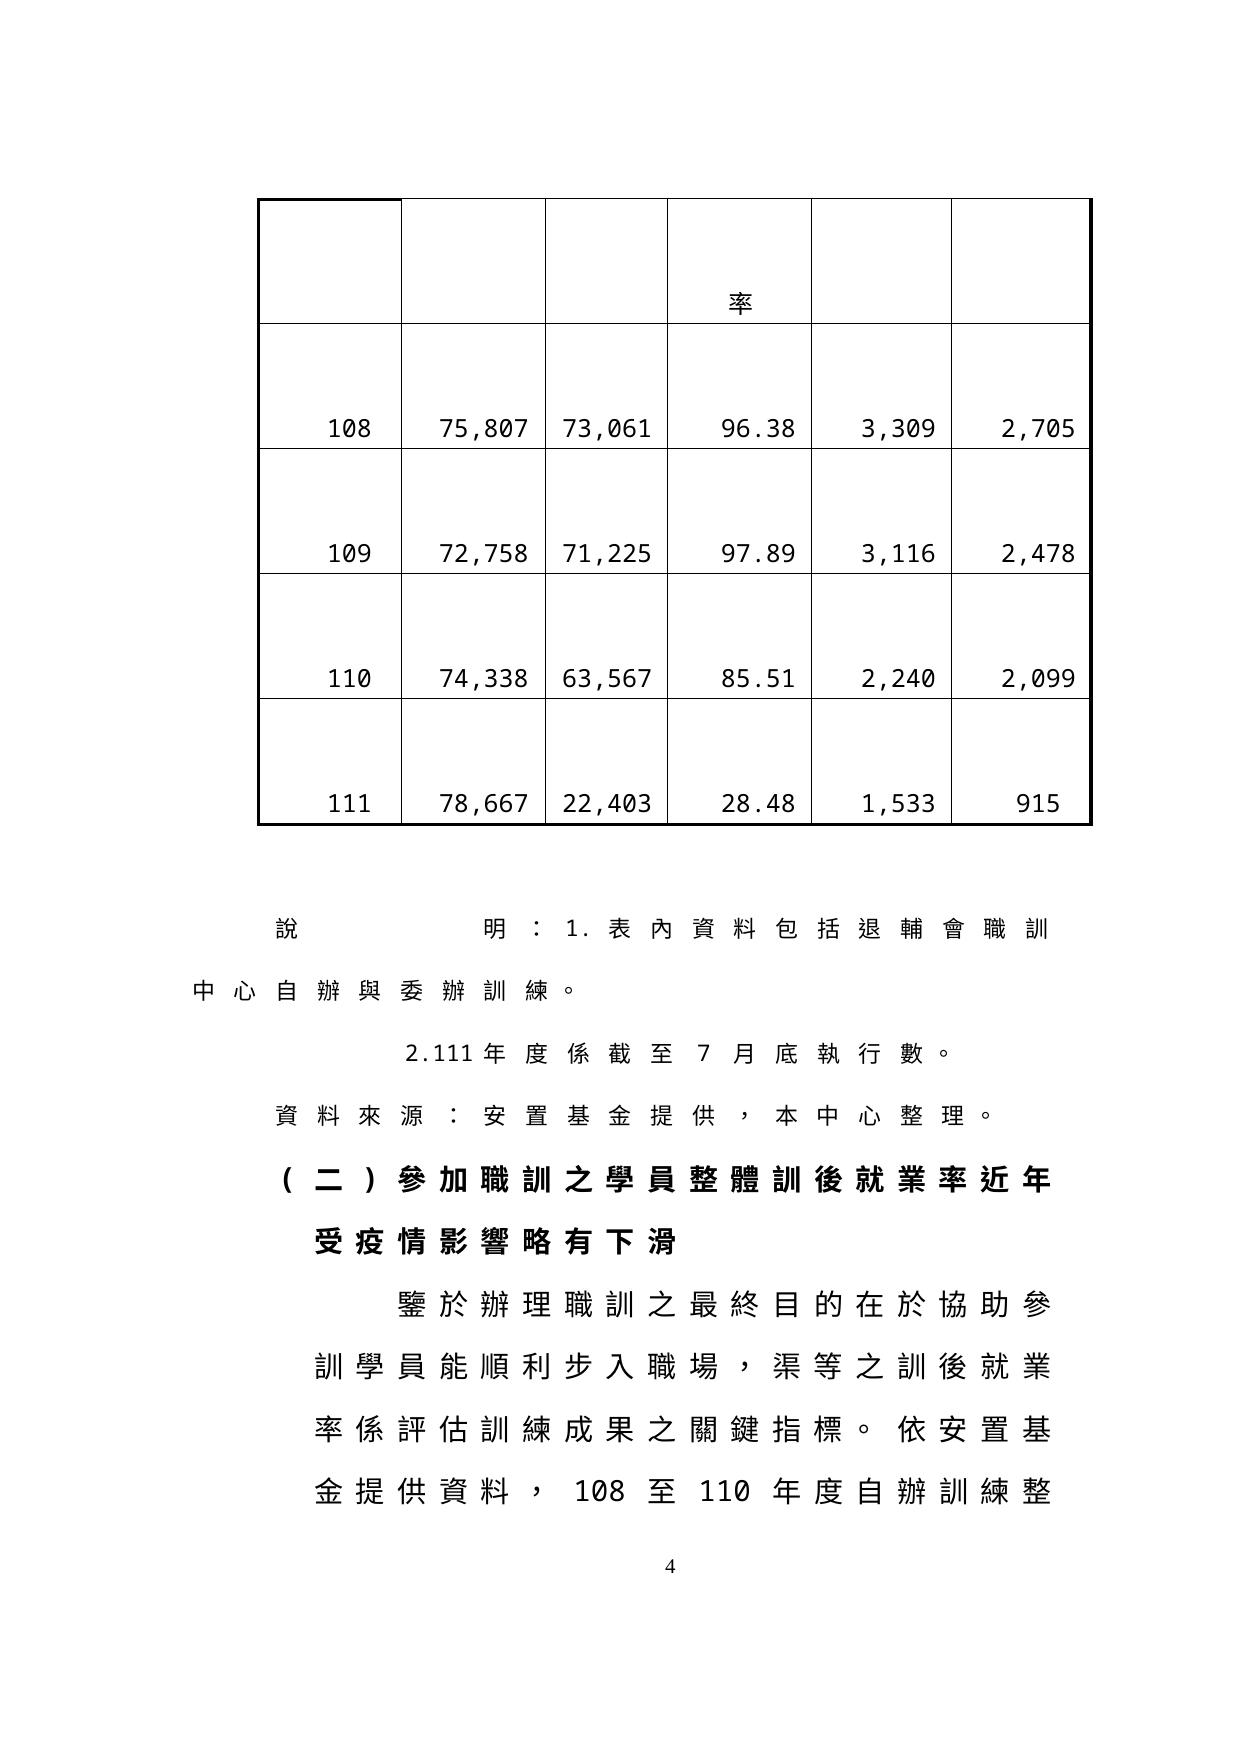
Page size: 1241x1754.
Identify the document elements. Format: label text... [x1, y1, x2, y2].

table_cell 108 [260, 324, 401, 448]
table_cell 63,567 [546, 574, 667, 698]
table_cell 22,403 [546, 699, 667, 823]
table_cell 2,099 [952, 574, 1089, 698]
table_cell [546, 199, 667, 323]
text 2.111年度係截至7月底執行數。 [183, 1011, 1058, 1073]
table_cell 3,116 [812, 449, 951, 573]
table_cell 75,807 [402, 324, 545, 448]
table_cell 96.38 [668, 324, 811, 448]
text (二)參加職訓之學員整體訓後就業率近年受疫情影響略有下滑 [245, 1136, 1058, 1261]
table_cell 110 [260, 574, 401, 698]
table_cell 915 [952, 699, 1089, 823]
table_cell 109 [260, 449, 401, 573]
table_cell [812, 199, 951, 323]
table_cell 71,225 [546, 449, 667, 573]
table_cell 85.51 [668, 574, 811, 698]
text 鑒於辦理職訓之最終目的在於協助參訓學員能順利步入職場，渠等之訓後就業率係評估訓練成果之關鍵指標。依安置基金提供資料，108至110年度自辦訓練整體訓後就業率自86.4%下滑至82.6%，委辦訓練整體則自72.4%降至67.62%。進一步觀察同期間各類學員訓後就業情形，在自辦訓練方面，各身分別中，榮民自80.83%逐年下滑至75%，二類官兵雖自92.36%逐年減至88.6%，惟平均仍維持在9成左右，屆退官兵則均維持在8成以上，其他類學員(含榮眷)則在7成與8成間波動；在委辦訓練方面，榮民平均介於在6至7成間，二類官兵在7至8成間波動，屆退官兵者則自4成增至近7成，其他類學員(含榮眷)則自73.1%逐年調降至50.69%(詳表2)。 [245, 1261, 1058, 1511]
table_cell [402, 199, 545, 323]
table_cell 28.48 [668, 699, 811, 823]
table_cell 2,240 [812, 574, 951, 698]
table_cell 1,533 [812, 699, 951, 823]
table_cell 97.89 [668, 449, 811, 573]
table_cell 3,309 [812, 324, 951, 448]
table_cell 2,478 [952, 449, 1089, 573]
table_cell 78,667 [402, 699, 545, 823]
table_cell 73,061 [546, 324, 667, 448]
text 資料來源：安置基金提供，本中心整理。 [183, 1073, 1058, 1136]
table_cell 111 [260, 699, 401, 823]
table_cell 72,758 [402, 449, 545, 573]
table_header [260, 201, 401, 323]
table_cell 74,338 [402, 574, 545, 698]
table_cell 2,705 [952, 324, 1089, 448]
text 說 明：1.表內資料包括退輔會職訓中心自辦與委辦訓練。 [183, 886, 1058, 1011]
table_cell [952, 199, 1089, 323]
table_cell 率 [668, 199, 811, 323]
